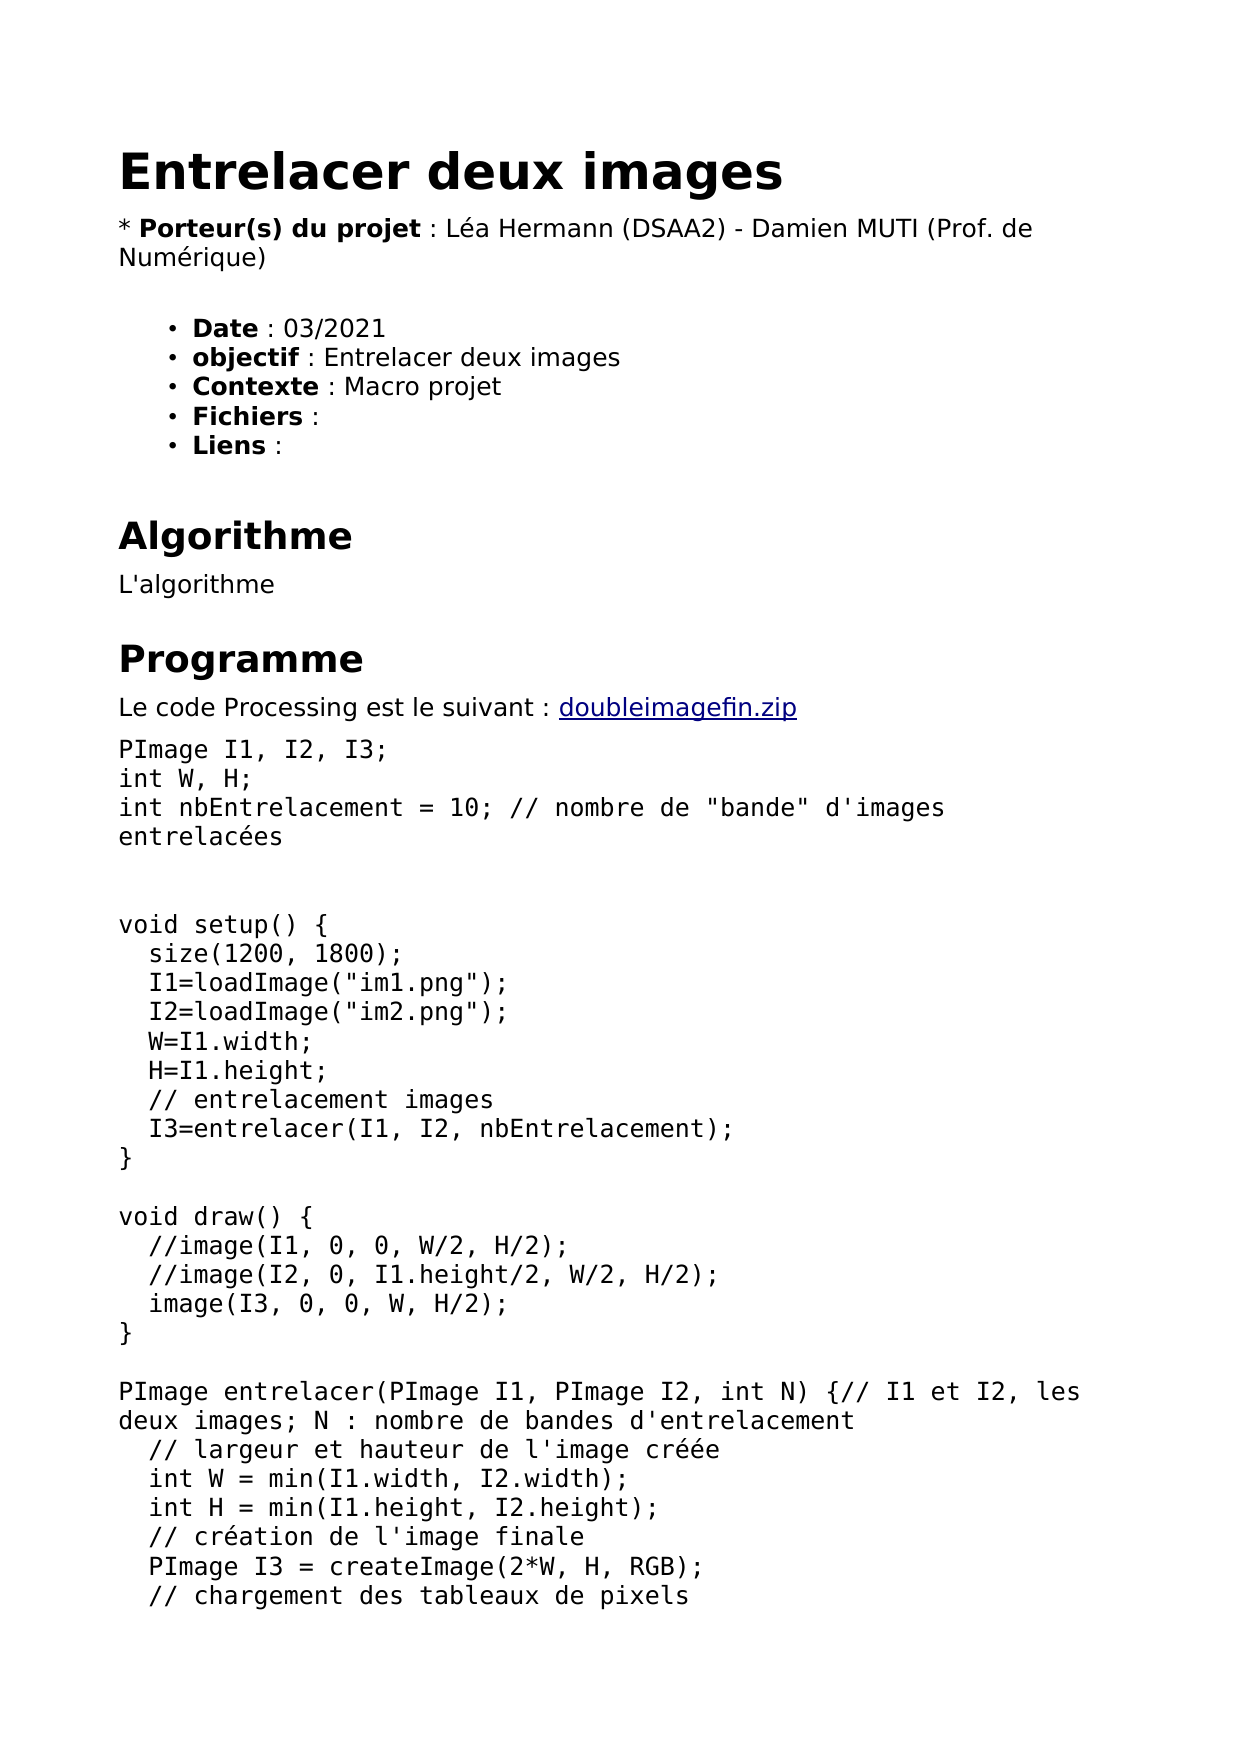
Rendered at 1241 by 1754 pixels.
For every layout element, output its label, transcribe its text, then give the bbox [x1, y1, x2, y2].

text Le code Processing est le suivant : doubleimagefin.zip [118, 693, 1122, 723]
text PImage I1, I2, I3; int W, H; int nbEntrelacement = 10; // nombre de "bande" d'images entrelacées void setup() { size(1200, 1800); I1=loadImage("im1.png"); I2=loadImage("im2.png"); W=I1.width; H=I1.height; // entrelacement images I3=entrelacer(I1, I2, nbEntrelacement); } void draw() { //image(I1, 0, 0, W/2, H/2); //image(I2, 0, I1.height/2, W/2, H/2); image(I3, 0, 0, W, H/2); } PImage entrelacer(PImage I1, PImage I2, int N) {// I1 et I2, les deux images; N : nombre de bandes d'entrelacement // largeur et hauteur de l'image créée int W = min(I1.width, I2.width); int H = min(I1.height, I2.height); // création de l'image finale PImage I3 = createImage(2*W, H, RGB); // chargement des tableaux de pixels [118, 735, 1122, 1610]
list Date : 03/2021 [177, 314, 1122, 343]
list objectif : Entrelacer deux images [177, 343, 1122, 372]
subtitle Programme [118, 637, 1122, 681]
list Liens : [177, 431, 1122, 460]
text * Porteur(s) du projet : Léa Hermann (DSAA2) - Damien MUTI (Prof. de Numérique) [118, 214, 1122, 272]
list Contexte : Macro projet [177, 372, 1122, 402]
subtitle Entrelacer deux images [118, 143, 1122, 201]
subtitle Algorithme [118, 514, 1122, 558]
text L'algorithme [118, 571, 1122, 600]
list Fichiers : [177, 402, 1122, 431]
